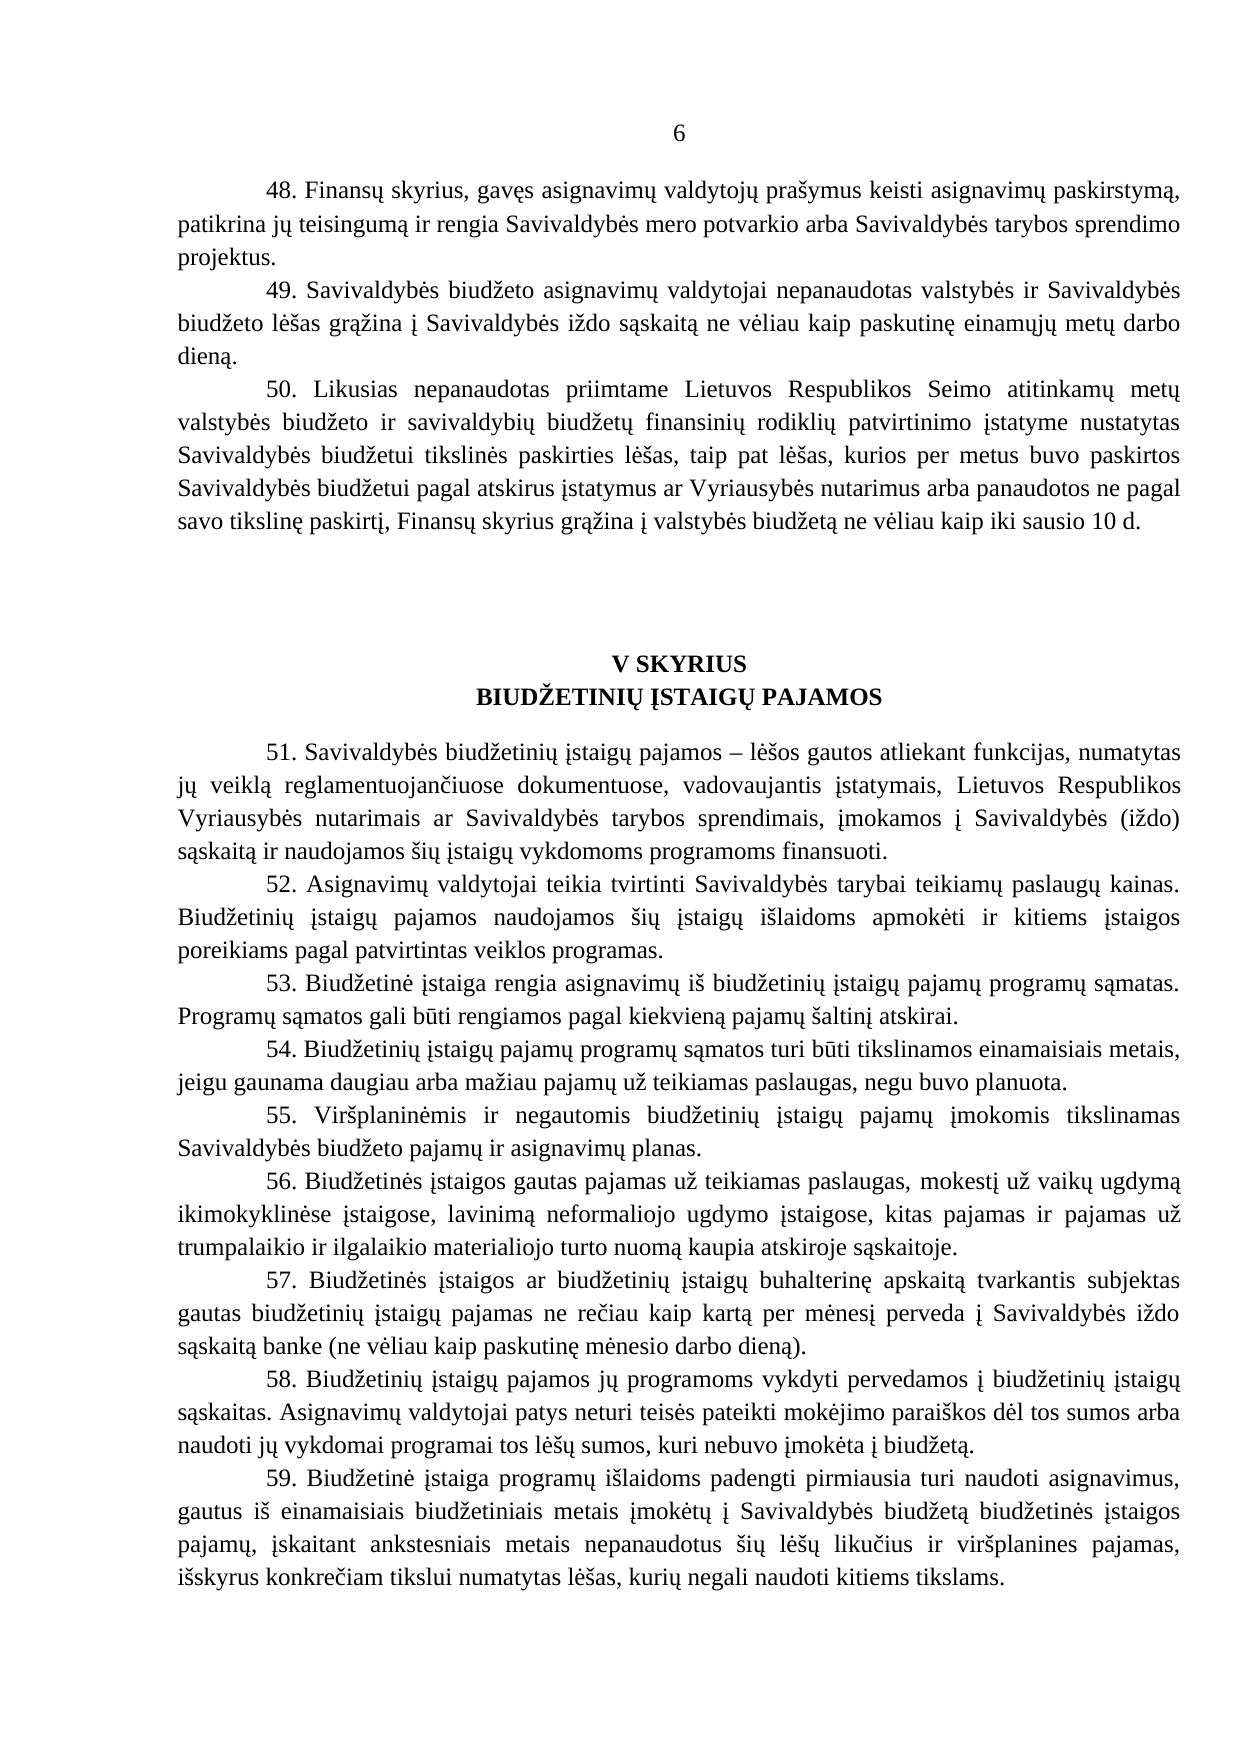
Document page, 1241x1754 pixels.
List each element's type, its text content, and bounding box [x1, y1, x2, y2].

text 57. Biudžetinės įstaigos ar biudžetinių įstaigų buhalterinę apskaitą tvarkantis subjektas gautas biudžetinių įstaigų pajamas ne rečiau kaip kartą per mėnesį perveda į Savivaldybės iždo sąskaitą banke (ne vėliau kaip paskutinę mėnesio darbo dieną). [177, 1265, 1181, 1360]
text BIUDŽETINIŲ ĮSTAIGŲ PAJAMOS [177, 682, 1181, 711]
text 59. Biudžetinė įstaiga programų išlaidoms padengti pirmiausia turi naudoti asignavimus, gautus iš einamaisiais biudžetiniais metais įmokėtų į Savivaldybės biudžetą biudžetinės įstaigos pajamų, įskaitant ankstesniais metais nepanaudotus šių lėšų likučius ir viršplanines pajamas, išskyrus konkrečiam tikslui numatytas lėšas, kurių negali naudoti kitiems tikslams. [177, 1463, 1181, 1591]
text 50. Likusias nepanaudotas priimtame Lietuvos Respublikos Seimo atitinkamų metų valstybės biudžeto ir savivaldybių biudžetų finansinių rodiklių patvirtinimo įstatyme nustatytas Savivaldybės biudžetui tikslinės paskirties lėšas, taip pat lėšas, kurios per metus buvo paskirtos Savivaldybės biudžetui pagal atskirus įstatymus ar Vyriausybės nutarimus arba panaudotos ne pagal savo tikslinę paskirtį, Finansų skyrius grąžina į valstybės biudžetą ne vėliau kaip iki sausio 10 d. [177, 374, 1181, 534]
text 56. Biudžetinės įstaigos gautas pajamas už teikiamas paslaugas, mokestį už vaikų ugdymą ikimokyklinėse įstaigose, lavinimą neformaliojo ugdymo įstaigose, kitas pajamas ir pajamas už trumpalaikio ir ilgalaikio materialiojo turto nuomą kaupia atskiroje sąskaitoje. [177, 1166, 1181, 1261]
text 49. Savivaldybės biudžeto asignavimų valdytojai nepanaudotas valstybės ir Savivaldybės biudžeto lėšas grąžina į Savivaldybės iždo sąskaitą ne vėliau kaip paskutinę einamųjų metų darbo dieną. [177, 275, 1181, 369]
text 51. Savivaldybės biudžetinių įstaigų pajamos – lėšos gautos atliekant funkcijas, numatytas jų veiklą reglamentuojančiuose dokumentuose, vadovaujantis įstatymais, Lietuvos Respublikos Vyriausybės nutarimais ar Savivaldybės tarybos sprendimais, įmokamos į Savivaldybės (iždo) sąskaitą ir naudojamos šių įstaigų vykdomoms programoms finansuoti. [177, 737, 1181, 865]
text 54. Biudžetinių įstaigų pajamų programų sąmatos turi būti tikslinamos einamaisiais metais, jeigu gaunama daugiau arba mažiau pajamų už teikiamas paslaugas, negu buvo planuota. [177, 1034, 1181, 1096]
text 52. Asignavimų valdytojai teikia tvirtinti Savivaldybės tarybai teikiamų paslaugų kainas. Biudžetinių įstaigų pajamos naudojamos šių įstaigų išlaidoms apmokėti ir kitiems įstaigos poreikiams pagal patvirtintas veiklos programas. [177, 869, 1181, 964]
text V SKYRIUS [177, 649, 1181, 678]
text 48. Finansų skyrius, gavęs asignavimų valdytojų prašymus keisti asignavimų paskirstymą, patikrina jų teisingumą ir rengia Savivaldybės mero potvarkio arba Savivaldybės tarybos sprendimo projektus. [177, 176, 1181, 270]
text 53. Biudžetinė įstaiga rengia asignavimų iš biudžetinių įstaigų pajamų programų sąmatas. Programų sąmatos gali būti rengiamos pagal kiekvieną pajamų šaltinį atskirai. [177, 968, 1181, 1030]
text 55. Viršplaninėmis ir negautomis biudžetinių įstaigų pajamų įmokomis tikslinamas Savivaldybės biudžeto pajamų ir asignavimų planas. [177, 1100, 1181, 1162]
text 58. Biudžetinių įstaigų pajamos jų programoms vykdyti pervedamos į biudžetinių įstaigų sąskaitas. Asignavimų valdytojai patys neturi teisės pateikti mokėjimo paraiškos dėl tos sumos arba naudoti jų vykdomai programai tos lėšų sumos, kuri nebuvo įmokėta į biudžetą. [177, 1364, 1181, 1459]
